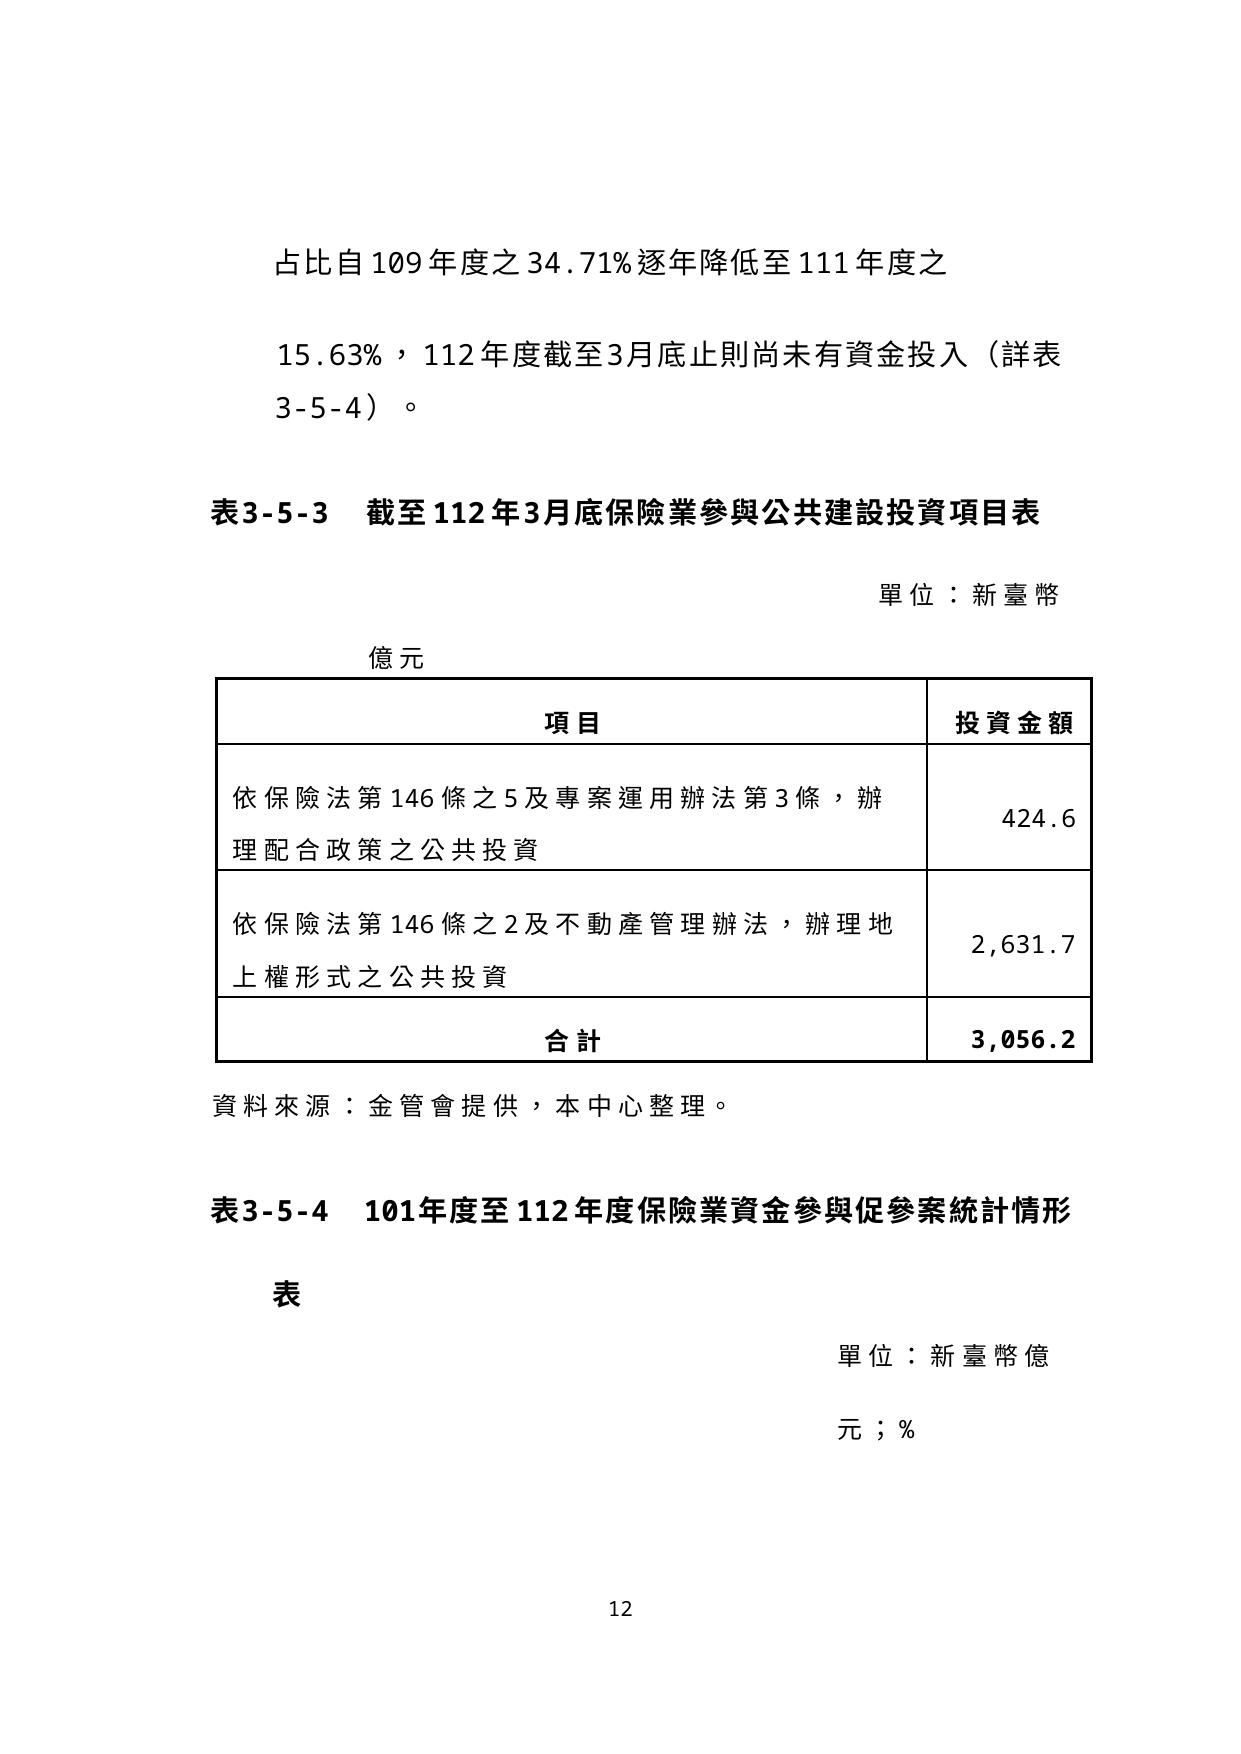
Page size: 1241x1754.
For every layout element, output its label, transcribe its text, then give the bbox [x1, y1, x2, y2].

text 資料來源：金管會提供，本中心整理。 [207, 1063, 1063, 1126]
table_cell 3,056.2 [928, 998, 1090, 1060]
table_cell 2,631.7 [928, 871, 1090, 996]
table_cell 依保險法第146條之5及專案運用辦法第3條，辦理配合政策之公共投資 [218, 745, 926, 869]
table_header 項目 [218, 680, 926, 743]
text 單位：新臺幣億元 [360, 552, 1081, 677]
text 表3-5-4 101年度至112年度保險業資金參與促參案統計情形表 [205, 1126, 1078, 1313]
table_cell 424.6 [928, 745, 1090, 869]
table_cell 合計 [218, 998, 926, 1060]
text 表3-5-3 截至112年3月底保險業參與公共建設投資項目表 [207, 427, 1081, 552]
text 據金管會提供資料，現行保險業參與公共建設投資之項目類別，包括再生能源發電及儲能之電力設施、汙水下水道及廢棄物處理、政府公辦都市更新案等；參與開發方式則包括直接投資、與第三人共同成立專案公司(SPV)方式開發及營運、設定地上權等，截至112年3月底止保險業參與公共建設之投資金額約3,056.2億元，其中地上權開發案因屬自償性較佳之項目，投資金額2,631.7億元，占整體投資金額之比率達86.11%，其他類型公共建設如水利設施、廢棄物處理、交通基礎建設、休閒遊憩等，業者則視案源多寡、是否具長期穩定收益等，依其資產配置需要及風險管理考量評估後參與投資，金額較少，至未具長期穩定收益之案件，不分行業別業者參與意願皆較低（詳表3-5-3）。復據財政部於政府資訊開放平臺公開之保險業資金參與促參案統計情形表，101年度至111年度保險業資金投入促參案之金額介於1億元至718億元之間，占整體民間投資金額之比率則介於0.37%至52.87%之間，占比自109年度之34.71%逐年降低至111年度之15.63%，112年度截至3月底止則尚未有資金投入（詳表3-5-4）。 [266, 177, 1063, 427]
text 單位：新臺幣億元；% [827, 1313, 1078, 1438]
table_cell 依保險法第146條之2及不動產管理辦法，辦理地上權形式之公共投資 [218, 871, 926, 996]
table_header 投資金額 [928, 680, 1090, 743]
